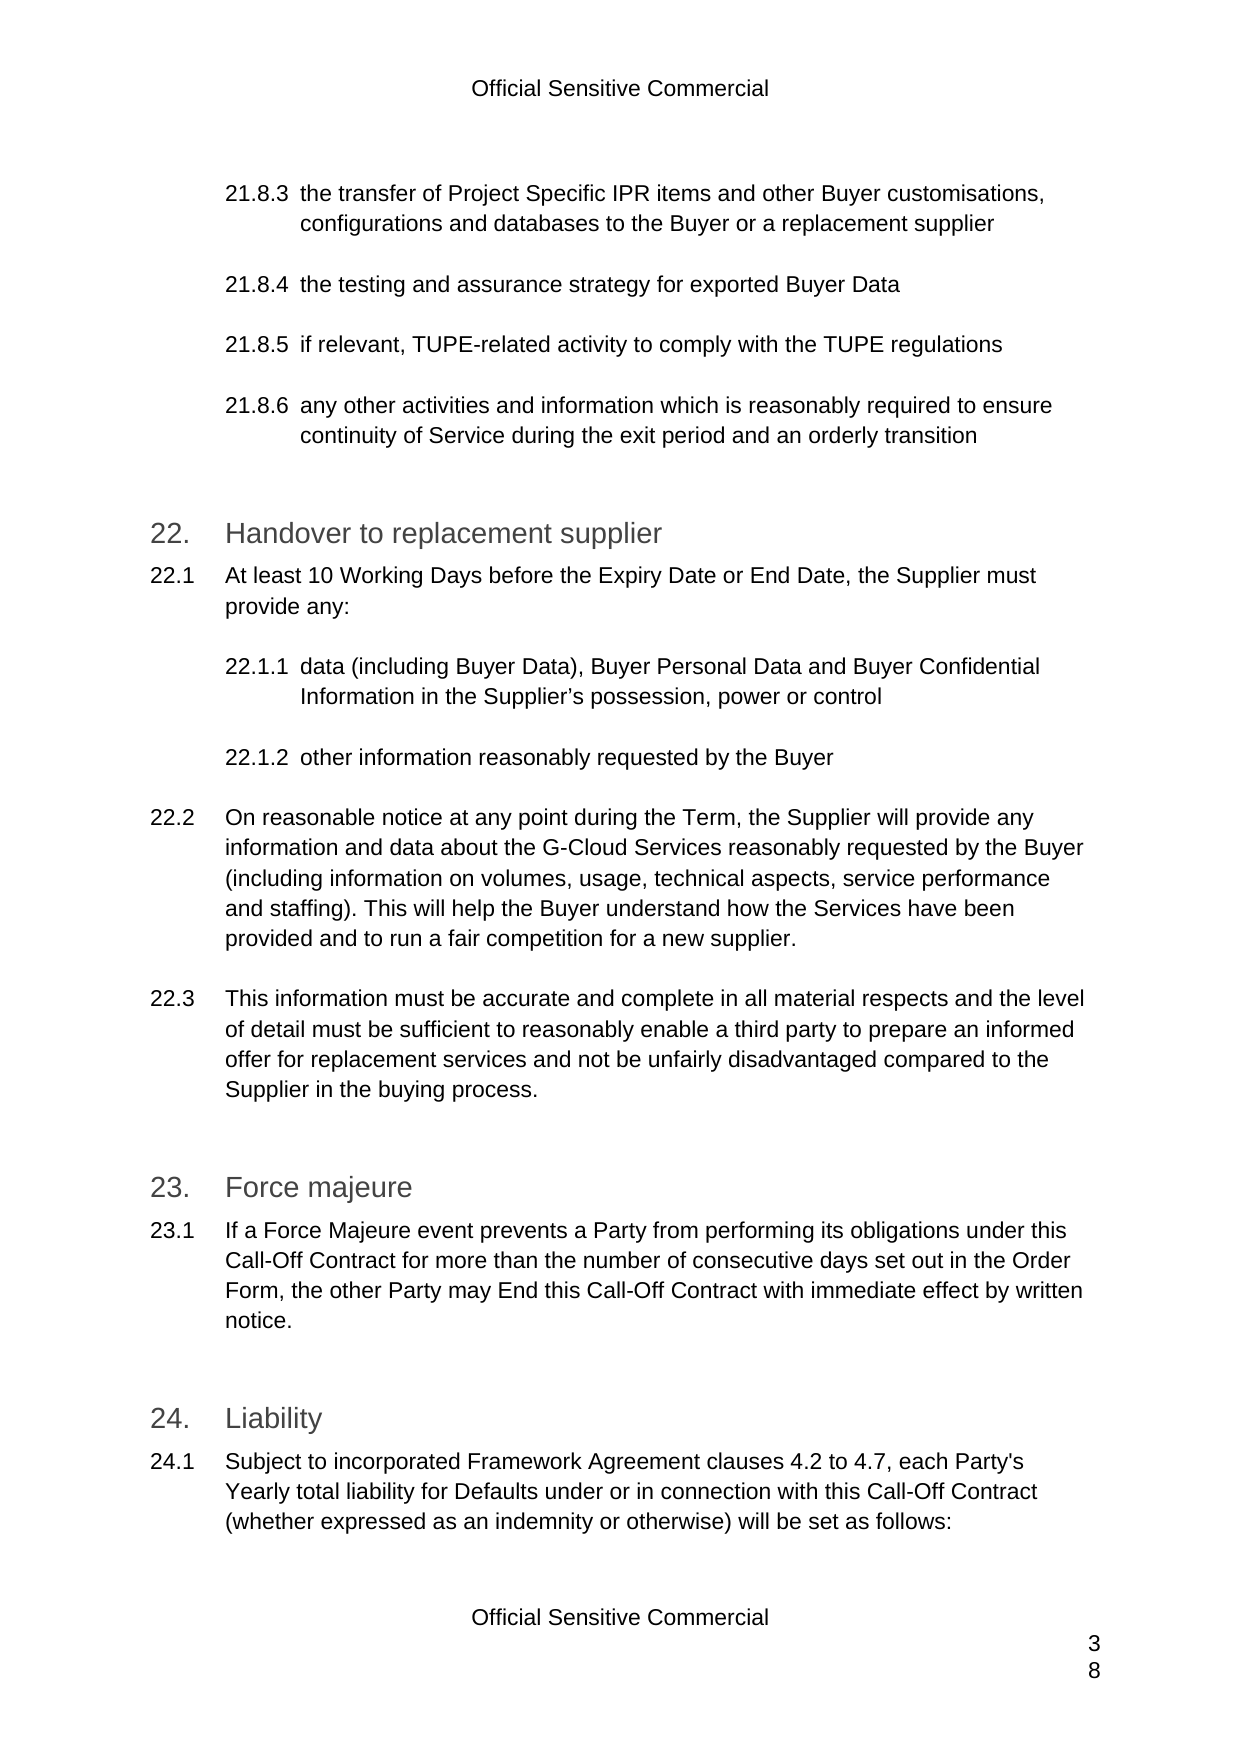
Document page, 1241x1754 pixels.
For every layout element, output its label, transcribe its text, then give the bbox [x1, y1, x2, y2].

subtitle 22. Handover to replacement supplier [150, 516, 1090, 549]
subtitle 23. Force majeure [150, 1170, 1090, 1203]
text 22.2 On reasonable notice at any point during the Term, the Supplier will provide any information and data about the G-Cloud Services reasonably requested by the Buyer (including information on volumes, usage, technical aspects, service performance and staffing). This will help the Buyer understand how the Services have been provided and to run a fair competition for a new supplier. [150, 804, 1090, 951]
text 21.8.4 the testing and assurance strategy for exported Buyer Data [150, 271, 1090, 297]
text 21.8.5 if relevant, TUPE-related activity to comply with the TUPE regulations [150, 331, 1090, 358]
text 22.3 This information must be accurate and complete in all material respects and the level of detail must be sufficient to reasonably enable a third party to prepare an informed offer for replacement services and not be unfairly disadvantaged compared to the Supplier in the buying process. [150, 985, 1090, 1102]
text 24.1 Subject to incorporated Framework Agreement clauses 4.2 to 4.7, each Party's Yearly total liability for Defaults under or in connection with this Call-Off Contract (whether expressed as an indemnity or otherwise) will be set as follows: [150, 1448, 1090, 1535]
text 22.1 At least 10 Working Days before the Expiry Date or End Date, the Supplier must provide any: [150, 562, 1090, 619]
text 21.8.3 the transfer of Project Specific IPR items and other Buyer customisations, configurations and databases to the Buyer or a replacement supplier [225, 180, 1090, 237]
text 23.1 If a Force Majeure event prevents a Party from performing its obligations under this Call-Off Contract for more than the number of consecutive days set out in the Order Form, the other Party may End this Call-Off Contract with immediate effect by written notice. [150, 1217, 1090, 1334]
text 21.8.6 any other activities and information which is reasonably required to ensure continuity of Service during the exit period and an orderly transition [225, 392, 1090, 448]
text 22.1.2 other information reasonably requested by the Buyer [150, 744, 1090, 770]
subtitle 24. Liability [150, 1401, 1090, 1434]
text 22.1.1 data (including Buyer Data), Buyer Personal Data and Buyer Confidential Information in the Supplier’s possession, power or control [225, 653, 1090, 710]
